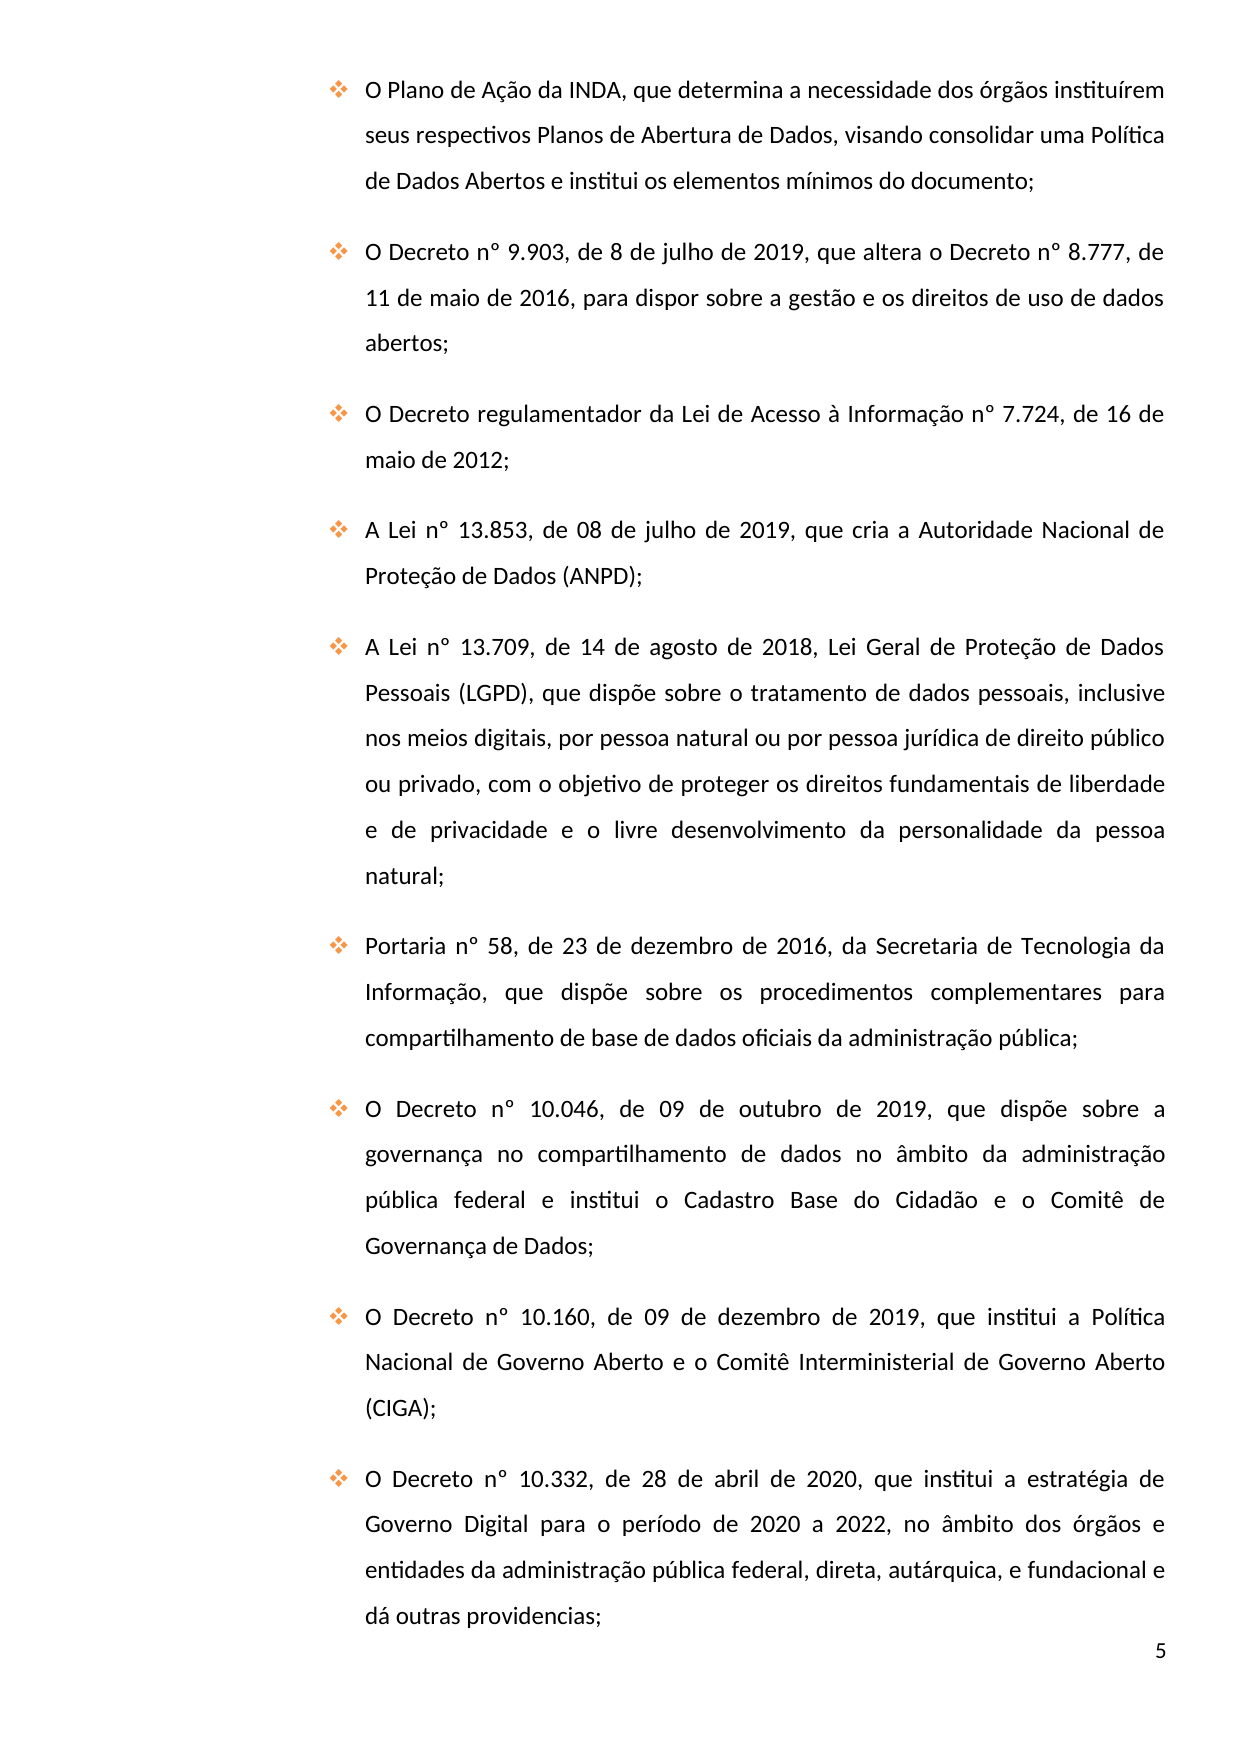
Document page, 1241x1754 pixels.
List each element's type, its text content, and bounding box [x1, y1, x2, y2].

list O Decreto nº 10.160, de 09 de dezembro de 2019, que institui a Política Nacional de Governo Aberto e o Comitê Interministerial de Governo Aberto (CIGA); [327, 1301, 1166, 1423]
list O Decreto nº 9.903, de 8 de julho de 2019, que altera o Decreto nº 8.777, de 11 de maio de 2016, para dispor sobre a gestão e os direitos de uso de dados abertos; [327, 236, 1166, 358]
list O Decreto regulamentador da Lei de Acesso à Informação nº 7.724, de 16 de maio de 2012; [327, 398, 1166, 474]
list A Lei nº 13.853, de 08 de julho de 2019, que cria a Autoridade Nacional de Proteção de Dados (ANPD); [327, 515, 1166, 591]
list O Decreto nº 10.332, de 28 de abril de 2020, que institui a estratégia de Governo Digital para o período de 2020 a 2022, no âmbito dos órgãos e entidades da administração pública federal, direta, autárquica, e fundacional e dá outras providencias; [327, 1463, 1166, 1631]
list A Lei nº 13.709, de 14 de agosto de 2018, Lei Geral de Proteção de Dados Pessoais (LGPD), que dispõe sobre o tratamento de dados pessoais, inclusive nos meios digitais, por pessoa natural ou por pessoa jurídica de direito público ou privado, com o objetivo de proteger os direitos fundamentais de liberdade e de privacidade e o livre desenvolvimento da personalidade da pessoa natural; [327, 631, 1166, 890]
list O Decreto nº 10.046, de 09 de outubro de 2019, que dispõe sobre a governança no compartilhamento de dados no âmbito da administração pública federal e institui o Cadastro Base do Cidadão e o Comitê de Governança de Dados; [327, 1093, 1166, 1260]
list Portaria nº 58, de 23 de dezembro de 2016, da Secretaria de Tecnologia da Informação, que dispõe sobre os procedimentos complementares para compartilhamento de base de dados oficiais da administração pública; [327, 931, 1166, 1052]
list O Plano de Ação da INDA, que determina a necessidade dos órgãos instituírem seus respectivos Planos de Abertura de Dados, visando consolidar uma Política de Dados Abertos e institui os elementos mínimos do documento; [327, 74, 1166, 196]
